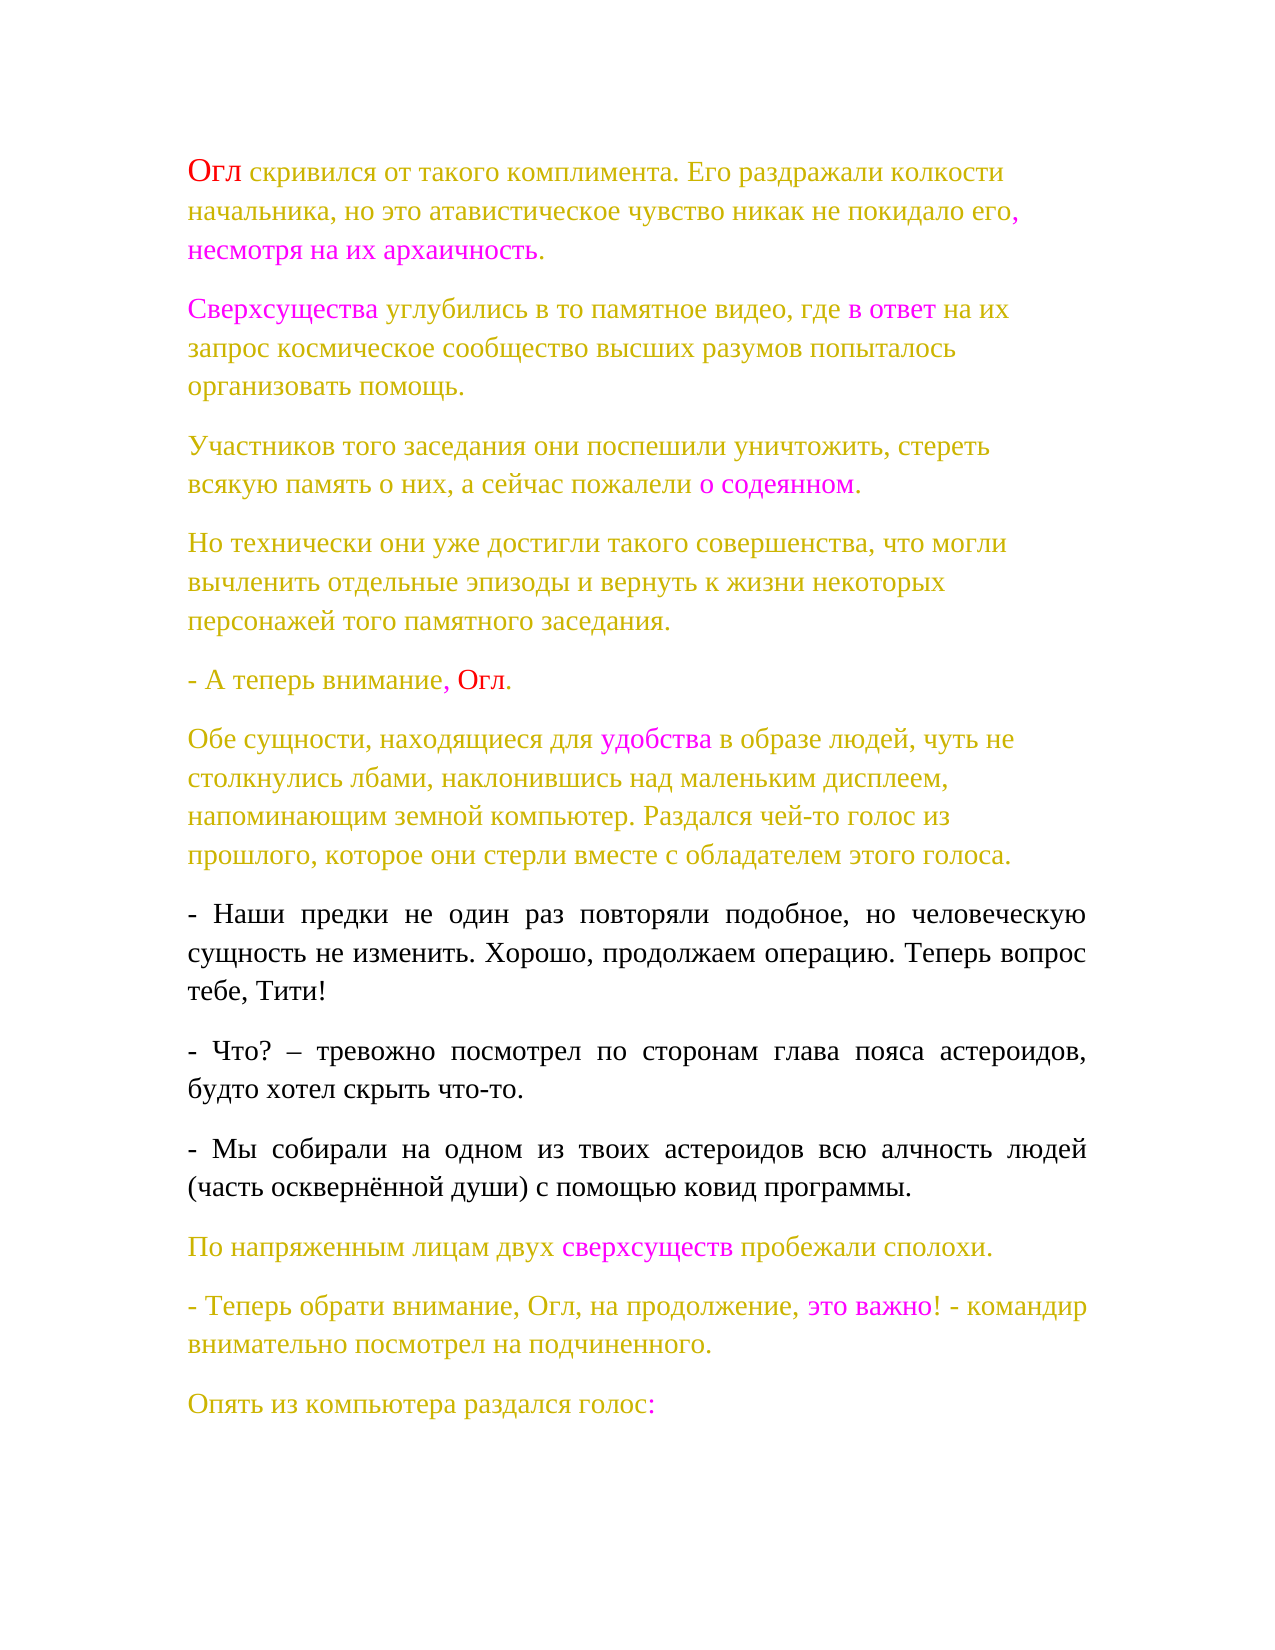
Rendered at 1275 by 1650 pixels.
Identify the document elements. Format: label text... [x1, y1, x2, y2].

text - Что? – тревожно посмотрел по сторонам глава пояса астероидов, будто хотел скрыть что-то. [187, 1033, 1087, 1105]
text Сверхсущества углубились в то памятное видео, где в ответ на их запрос космическое сообщество высших разумов попыталось организовать помощь. [187, 291, 1087, 402]
text - Наши предки не один раз повторяли подобное, но человеческую сущность не изменить. Хорошо, продолжаем операцию. Теперь вопрос тебе, Тити! [187, 896, 1087, 1007]
text Но технически они уже достигли такого совершенства, что могли вычленить отдельные эпизоды и вернуть к жизни некоторых персонажей того памятного заседания. [187, 526, 1087, 636]
text По напряженным лицам двух сверхсуществ пробежали сполохи. [187, 1229, 1087, 1262]
text - Теперь обрати внимание, Огл, на продолжение, это важно! - командир внимательно посмотрел на подчиненного. [187, 1288, 1087, 1360]
text - А теперь внимание, Огл. [187, 662, 1087, 696]
text - Мы собирали на одном из твоих астероидов всю алчность людей (часть осквернённой души) с помощью ковид программы. [187, 1131, 1087, 1203]
text Участников того заседания они поспешили уничтожить, стереть всякую память о них, а сейчас пожалели о содеянном. [187, 428, 1087, 500]
text Огл скривился от такого комплимента. Его раздражали колкости начальника, но это атавистическое чувство никак не покидало его, несмотря на их архаичность. [187, 150, 1087, 265]
text Обе сущности, находящиеся для удобства в образе людей, чуть не столкнулись лбами, наклонившись над маленьким дисплеем, напоминающим земной компьютер. Раздался чей-то голос из прошлого, которое они стерли вместе с обладателем этого голоса. [187, 721, 1087, 871]
text Опять из компьютера раздался голос: [187, 1386, 1087, 1419]
